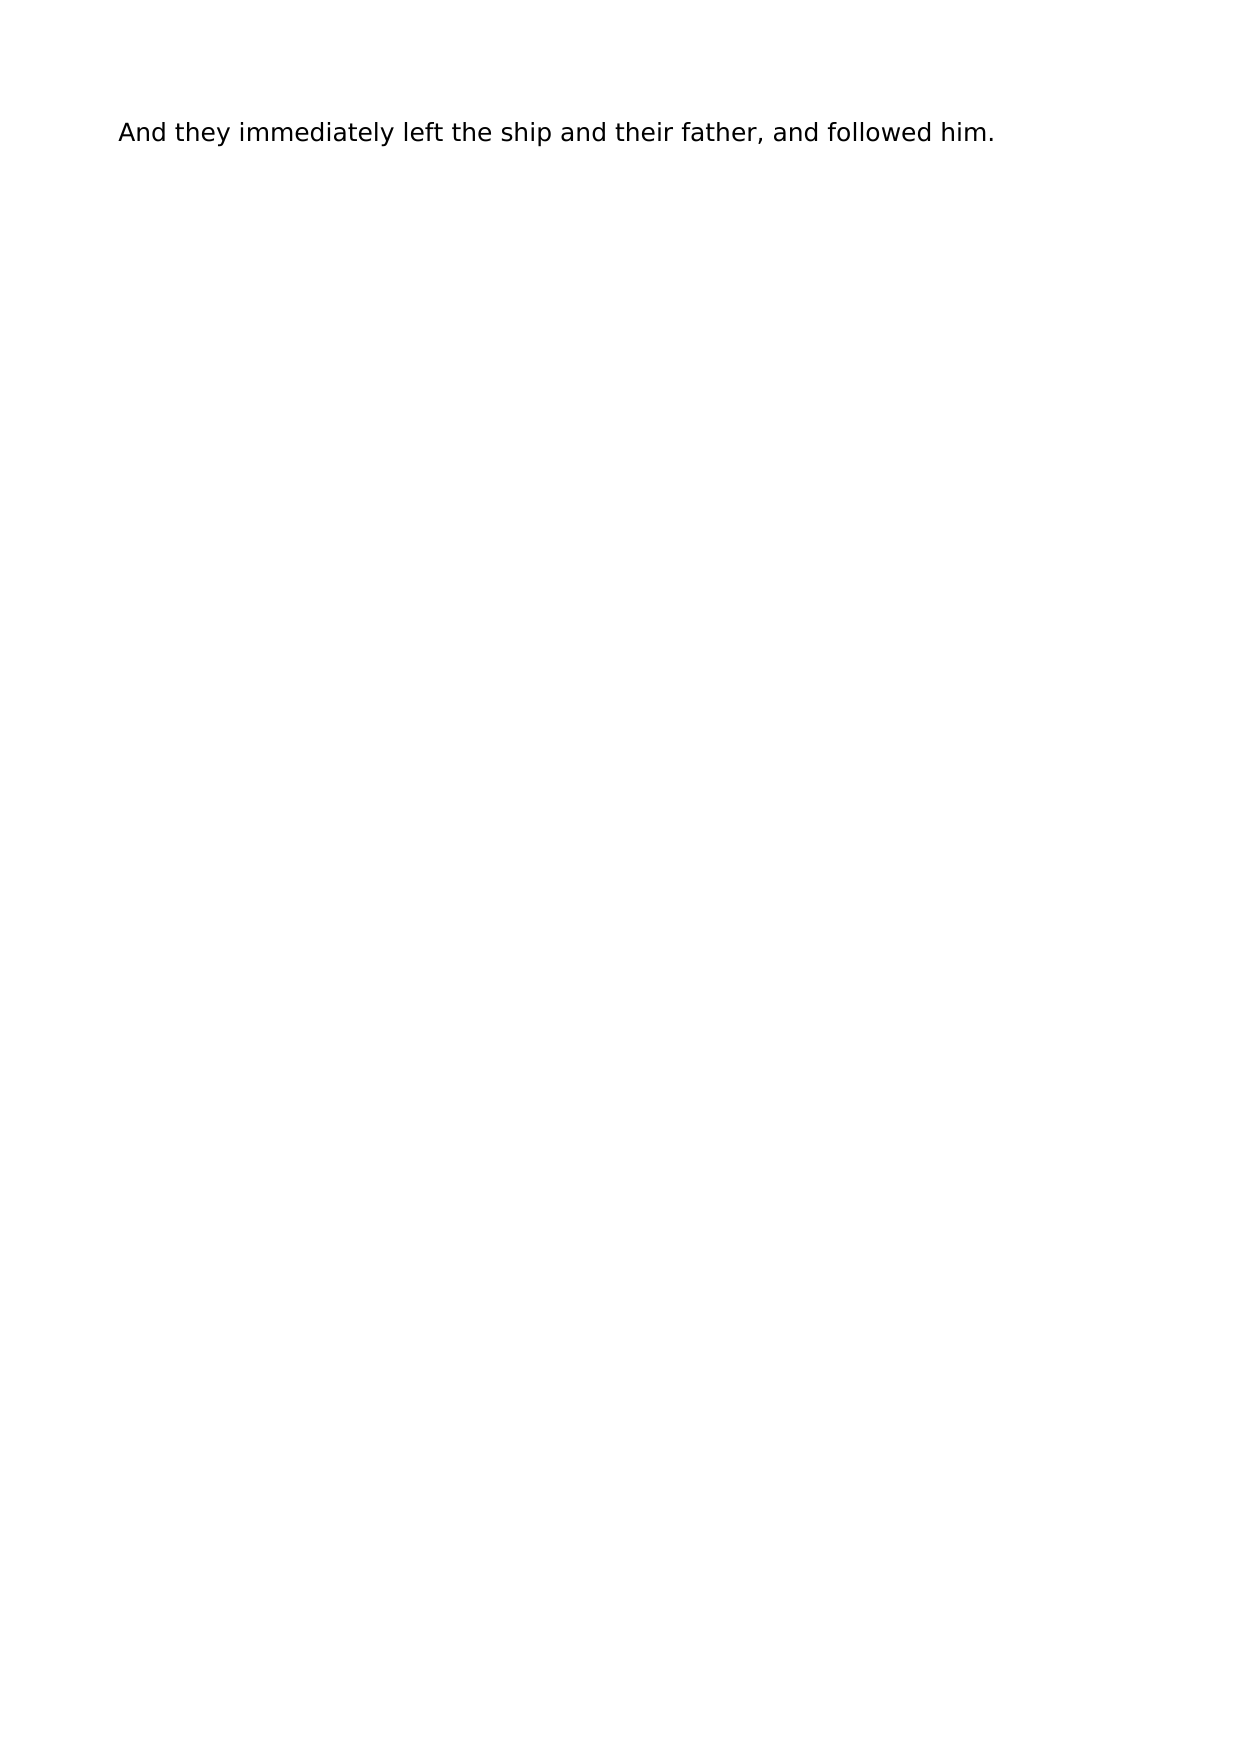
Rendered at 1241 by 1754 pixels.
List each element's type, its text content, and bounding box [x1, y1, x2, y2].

text And they immediately left the ship and their father, and followed him. [118, 118, 1122, 147]
